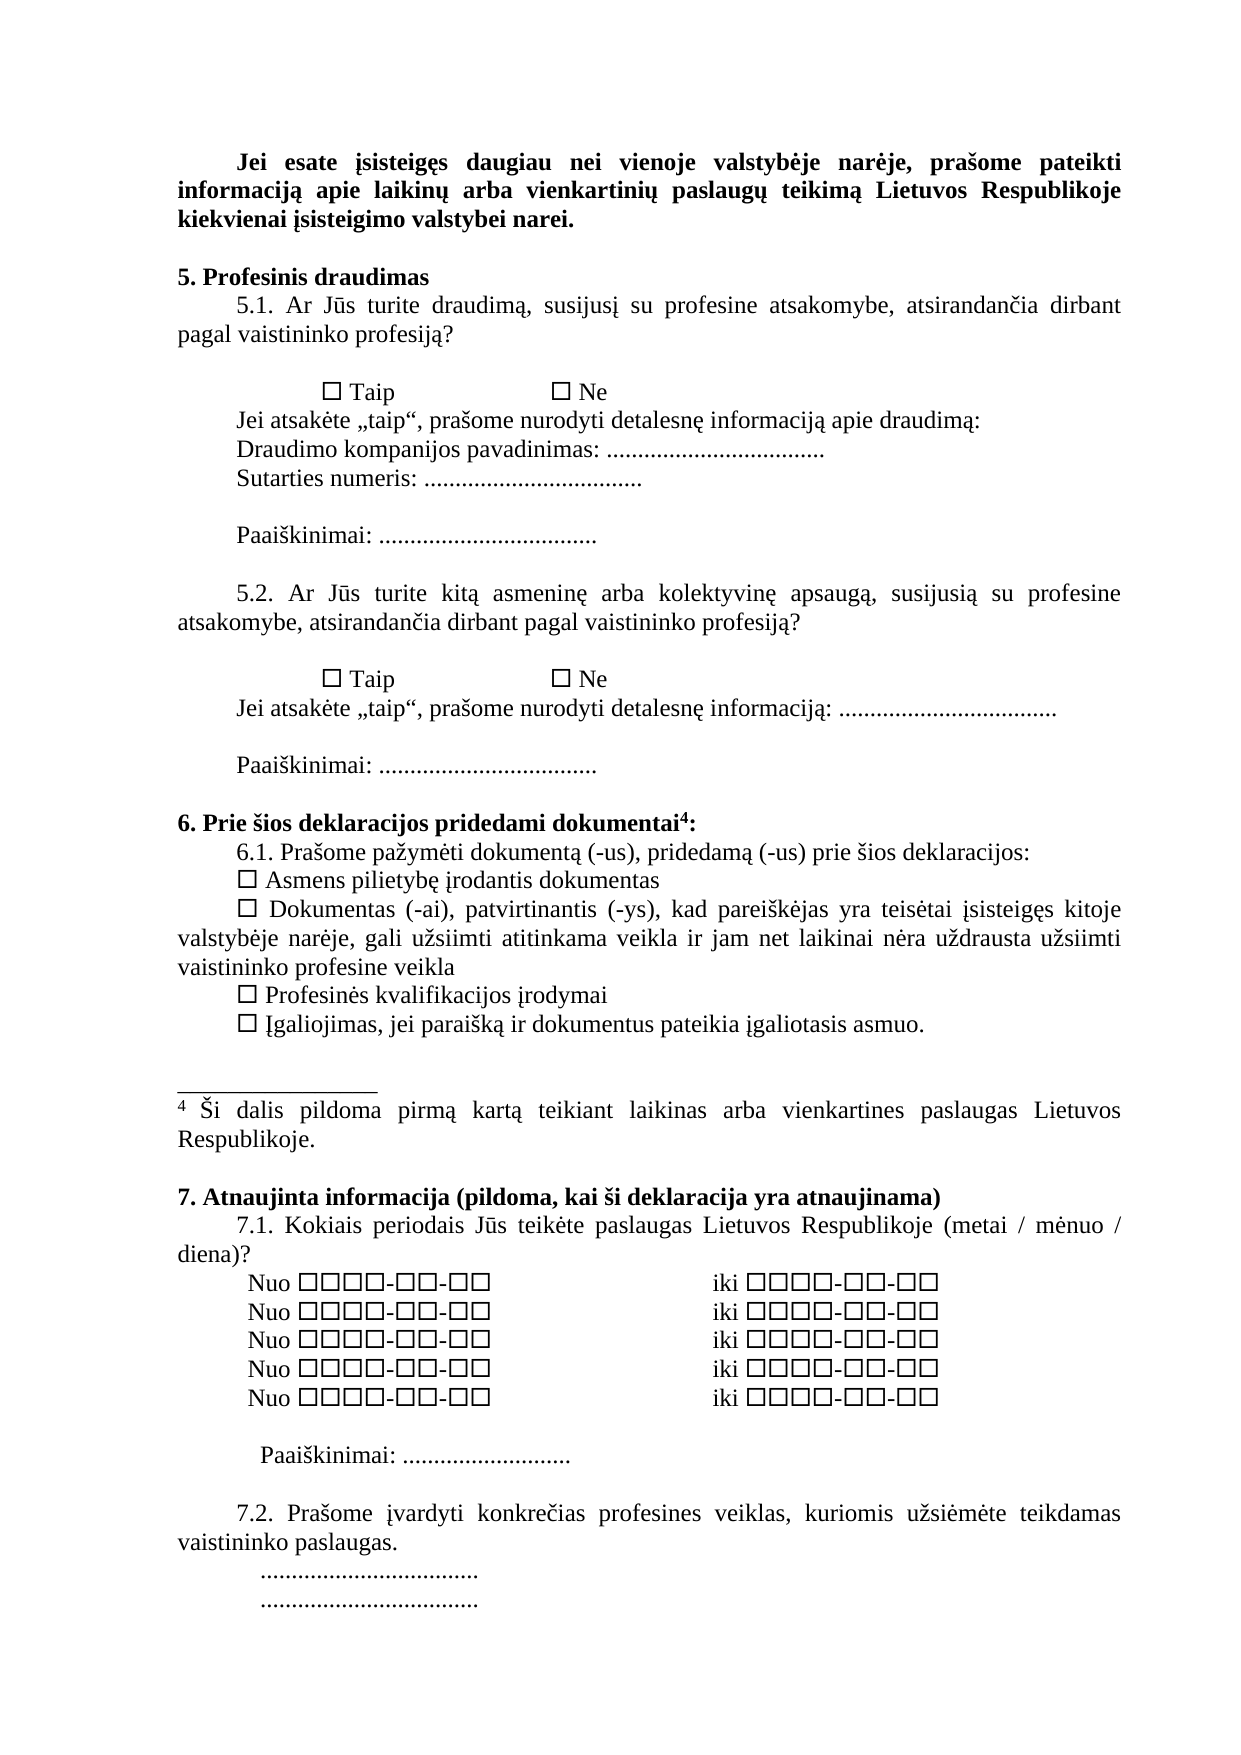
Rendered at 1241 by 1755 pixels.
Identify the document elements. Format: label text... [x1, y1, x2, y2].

text Paaiškinimai: ................................... [177, 521, 1122, 549]
text Paaiškinimai: ........................... [251, 1441, 1122, 1469]
table_cell Nuo -- [][][][]-[][]-[][] [177, 1383, 701, 1412]
text [] Įgaliojimas, jei paraišką ir dokumentus pateikia įgaliotasis asmuo. [177, 1009, 1122, 1038]
table_cell iki -- [][][][]-[][]-[][] [701, 1326, 1122, 1354]
table_header [] Ne [539, 664, 1122, 693]
text 6. Prie šios deklaracijos pridedami dokumentai4: [177, 808, 1122, 837]
text Jei atsakėte „taip“, prašome nurodyti detalesnę informaciją apie draudimą: [177, 406, 1122, 434]
text 7.1. Kokiais periodais Jūs teikėte paslaugas Lietuvos Respublikoje (metai / mėnuo / diena)? [177, 1211, 1122, 1268]
text 6.1. Prašome pažymėti dokumentą (-us), pridedamą (-us) prie šios deklaracijos: [177, 837, 1122, 866]
table_cell iki -- [][][][]-[][]-[][] [701, 1297, 1122, 1326]
text Jei esate įsisteigęs daugiau nei vienoje valstybėje narėje, prašome pateikti informaciją apie laikinų arba vienkartinių paslaugų teikimą Lietuvos Respublikoje kiekvienai įsisteigimo valstybei narei. [177, 147, 1122, 233]
table_cell iki -- [][][][]-[][]-[][] [701, 1383, 1122, 1412]
text 7. Atnaujinta informacija (pildoma, kai ši deklaracija yra atnaujinama) [177, 1182, 1122, 1211]
text 5. Profesinis draudimas [177, 262, 1122, 291]
text 5.2. Ar Jūs turite kitą asmeninę arba kolektyvinę apsaugą, susijusią su profesine atsakomybe, atsirandančia dirbant pagal vaistininko profesiją? [177, 578, 1122, 636]
text [] Asmens pilietybę įrodantis dokumentas [177, 866, 1122, 894]
text Jei atsakėte „taip“, prašome nurodyti detalesnę informaciją: ................................... [177, 693, 1122, 722]
text Sutarties numeris: ................................... [177, 463, 1122, 492]
text Paaiškinimai: ................................... [177, 751, 1122, 779]
text Draudimo kompanijos pavadinimas: ................................... [177, 434, 1122, 463]
text 4 Ši dalis pildoma pirmą kartą teikiant laikinas arba vienkartines paslaugas Lietuvos Respublikoje. [177, 1096, 1122, 1153]
table_cell Nuo -- [][][][]-[][]-[][] [177, 1297, 701, 1326]
table_header Nuo -- [][][][]-[][]-[][] [177, 1268, 701, 1297]
text ................................... [223, 1556, 1122, 1584]
table_header [] Ne [539, 377, 1122, 406]
text ________________ [177, 1067, 1122, 1096]
table_header [] Taip [177, 664, 538, 693]
text ................................... [223, 1584, 1122, 1613]
table_cell Nuo -- [][][][]-[][]-[][] [177, 1354, 701, 1383]
text [] Dokumentas (-ai), patvirtinantis (-ys), kad pareiškėjas yra teisėtai įsisteigęs kitoje valstybėje narėje, gali užsiimti atitinkama veikla ir jam net laikinai nėra uždrausta užsiimti vaistininko profesine veikla [177, 894, 1122, 981]
text 7.2. Prašome įvardyti konkrečias profesines veiklas, kuriomis užsiėmėte teikdamas vaistininko paslaugas. [177, 1498, 1122, 1556]
text [] Profesinės kvalifikacijos įrodymai [177, 981, 1122, 1009]
text 5.1. Ar Jūs turite draudimą, susijusį su profesine atsakomybe, atsirandančia dirbant pagal vaistininko profesiją? [177, 291, 1122, 348]
table_cell iki -- [][][][]-[][]-[][] [701, 1354, 1122, 1383]
table_header iki -- [][][][]-[][]-[][] [701, 1268, 1122, 1297]
table_header [] Taip [177, 377, 538, 406]
table_cell Nuo -- [][][][]-[][]-[][] [177, 1326, 701, 1354]
